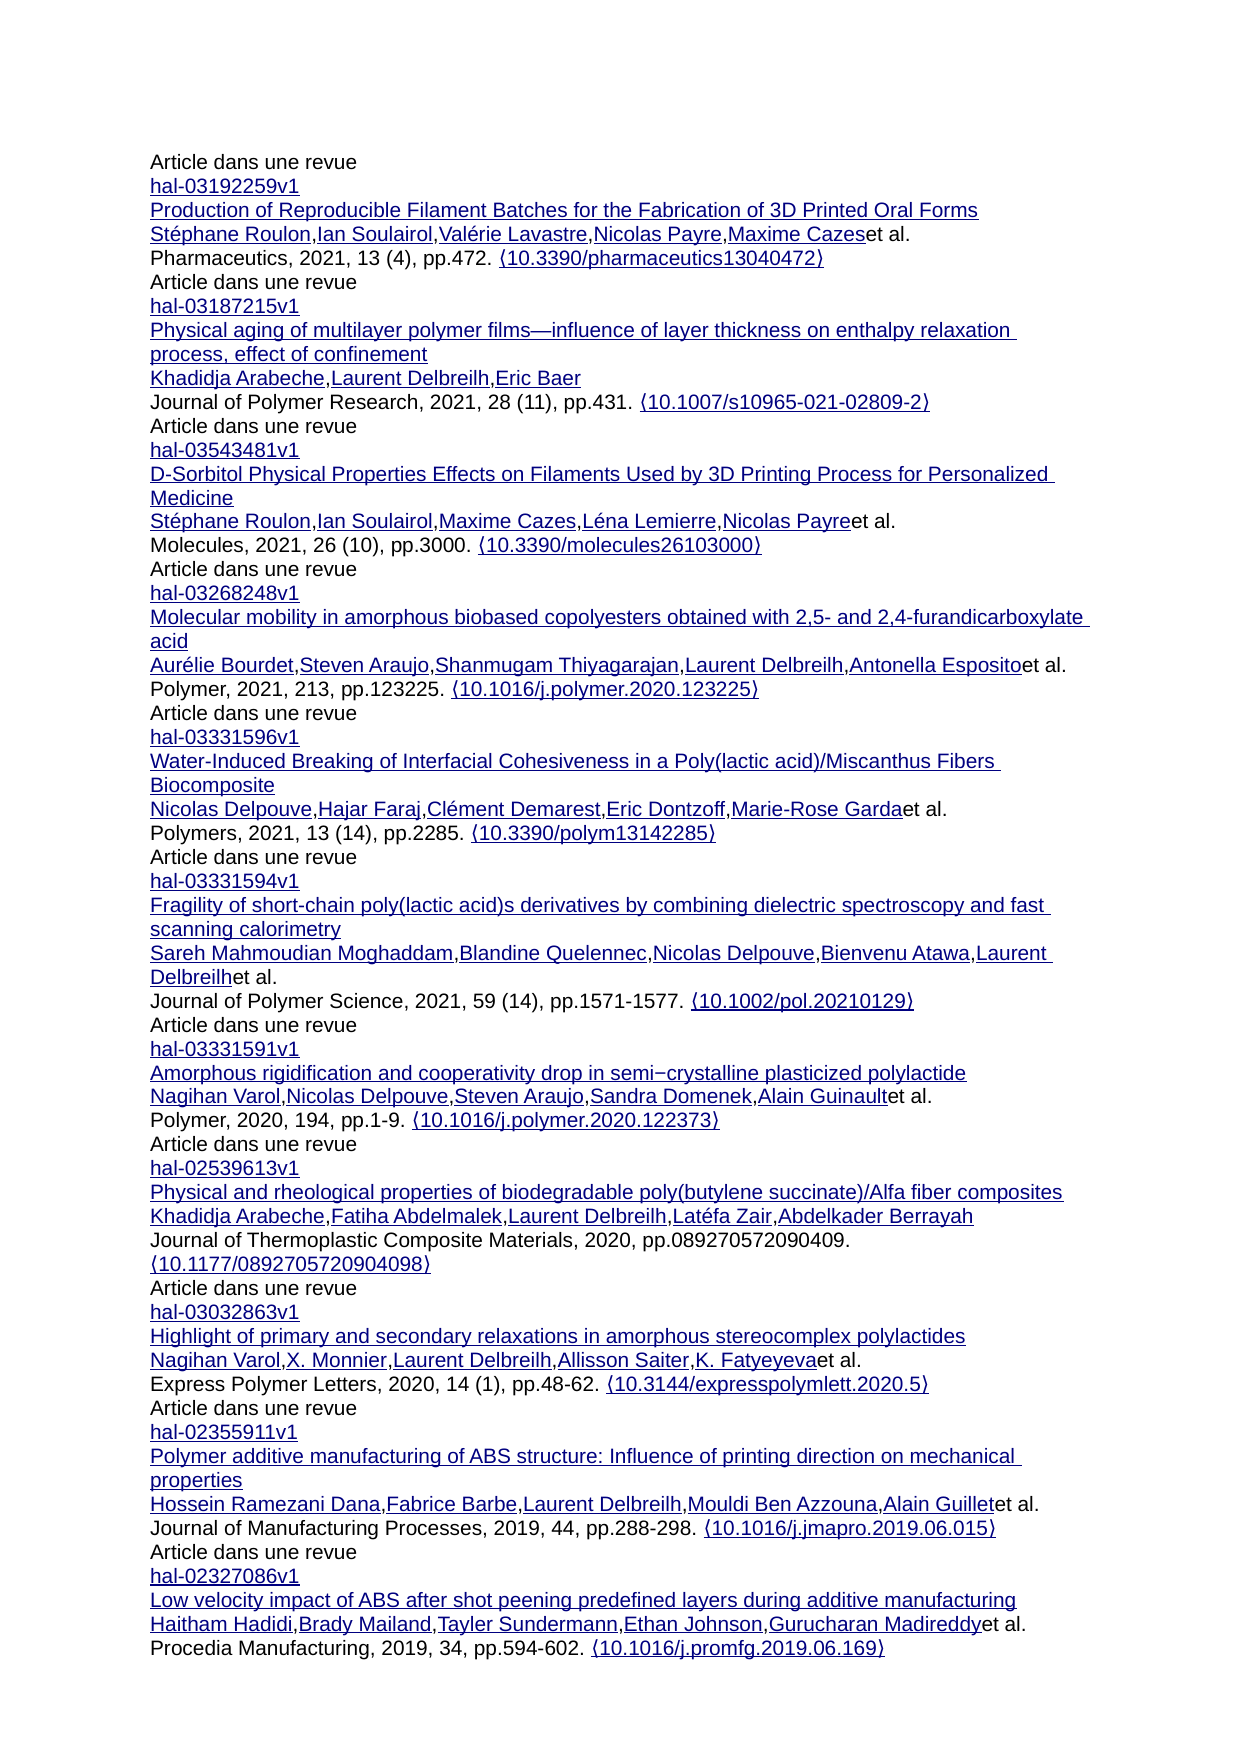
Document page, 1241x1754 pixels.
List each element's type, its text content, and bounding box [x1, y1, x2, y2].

table_cell Molecular mobility in amorphous biobased copolyesters obtained with 2,5- and 2,4-furandicarboxylate [150, 605, 1090, 626]
table_cell Highlight of primary and secondary relaxations in amorphous stereocomplex polylactides Nagihan Varol,X. Monnier,Laurent Delbreilh,Allisson Saiter,K. Fatyeyevaet al. Express Polymer Letters, 2020, 14 (1), pp.48-62. ⟨10.3144/expresspolymlett.2020.5⟩ Article dans une revue hal-02355911v1 [150, 1324, 1090, 1444]
table_cell acid Aurélie Bourdet,Steven Araujo,Shanmugam Thiyagarajan,Laurent Delbreilh,Antonella Espositoet al. Polymer, 2021, 213, pp.123225. ⟨10.1016/j.polymer.2020.123225⟩ Article dans une revue hal-03331596v1 [150, 627, 1090, 749]
table_cell Low velocity impact of ABS after shot peening predefined layers during additive manufacturing Haitham Hadidi,Brady Mailand,Tayler Sundermann,Ethan Johnson,Gurucharan Madireddyet al. Procedia Manufacturing, 2019, 34, pp.594-602. ⟨10.1016/j.promfg.2019.06.169⟩ [150, 1588, 1090, 1659]
table_cell Polymer additive manufacturing of ABS structure: Influence of printing direction on mechanical properties Hossein Ramezani Dana,Fabrice Barbe,Laurent Delbreilh,Mouldi Ben Azzouna,Alain Guilletet al. Journal of Manufacturing Processes, 2019, 44, pp.288-298. ⟨10.1016/j.jmapro.2019.06.015⟩ Article dans une revue hal-02327086v1 [150, 1444, 1090, 1587]
table_cell D-Sorbitol Physical Properties Effects on Filaments Used by 3D Printing Process for Personalized Medicine Stéphane Roulon,Ian Soulairol,Maxime Cazes,Léna Lemierre,Nicolas Payreet al. Molecules, 2021, 26 (10), pp.3000. ⟨10.3390/molecules26103000⟩ Article dans une revue hal-03268248v1 [150, 461, 1090, 605]
table_cell Physical and rheological properties of biodegradable poly(butylene succinate)/Alfa fiber composites Khadidja Arabeche,Fatiha Abdelmalek,Laurent Delbreilh,Latéfa Zair,Abdelkader Berrayah Journal of Thermoplastic Composite Materials, 2020, pp.089270572090409. ⟨10.1177/0892705720904098⟩ Article dans une revue hal-03032863v1 [150, 1180, 1090, 1324]
table_cell Production of Reproducible Filament Batches for the Fabrication of 3D Printed Oral Forms Stéphane Roulon,Ian Soulairol,Valérie Lavastre,Nicolas Payre,Maxime Cazeset al. Pharmaceutics, 2021, 13 (4), pp.472. ⟨10.3390/pharmaceutics13040472⟩ Article dans une revue hal-03187215v1 [150, 198, 1090, 318]
table_cell Amorphous rigidification and cooperativity drop in semi−crystalline plasticized polylactide Nagihan Varol,Nicolas Delpouve,Steven Araujo,Sandra Domenek,Alain Guinaultet al. Polymer, 2020, 194, pp.1-9. ⟨10.1016/j.polymer.2020.122373⟩ Article dans une revue hal-02539613v1 [150, 1060, 1090, 1180]
table_cell Fragility of short‐chain poly(lactic acid)s derivatives by combining dielectric spectroscopy and fast scanning calorimetry Sareh Mahmoudian Moghaddam,Blandine Quelennec,Nicolas Delpouve,Bienvenu Atawa,Laurent Delbreilhet al. Journal of Polymer Science, 2021, 59 (14), pp.1571-1577. ⟨10.1002/pol.20210129⟩ Article dans une revue hal-03331591v1 [150, 893, 1090, 1060]
table_cell Water-Induced Breaking of Interfacial Cohesiveness in a Poly(lactic acid)/Miscanthus Fibers Biocomposite Nicolas Delpouve,Hajar Faraj,Clément Demarest,Eric Dontzoff,Marie-Rose Gardaet al. Polymers, 2021, 13 (14), pp.2285. ⟨10.3390/polym13142285⟩ Article dans une revue hal-03331594v1 [150, 749, 1090, 893]
table_cell Physical aging of multilayer polymer films—influence of layer thickness on enthalpy relaxation process, effect of confinement Khadidja Arabeche,Laurent Delbreilh,Eric Baer Journal of Polymer Research, 2021, 28 (11), pp.431. ⟨10.1007/s10965-021-02809-2⟩ Article dans une revue hal-03543481v1 [150, 318, 1090, 461]
table_cell Article dans une revue hal-03192259v1 [150, 150, 1090, 198]
